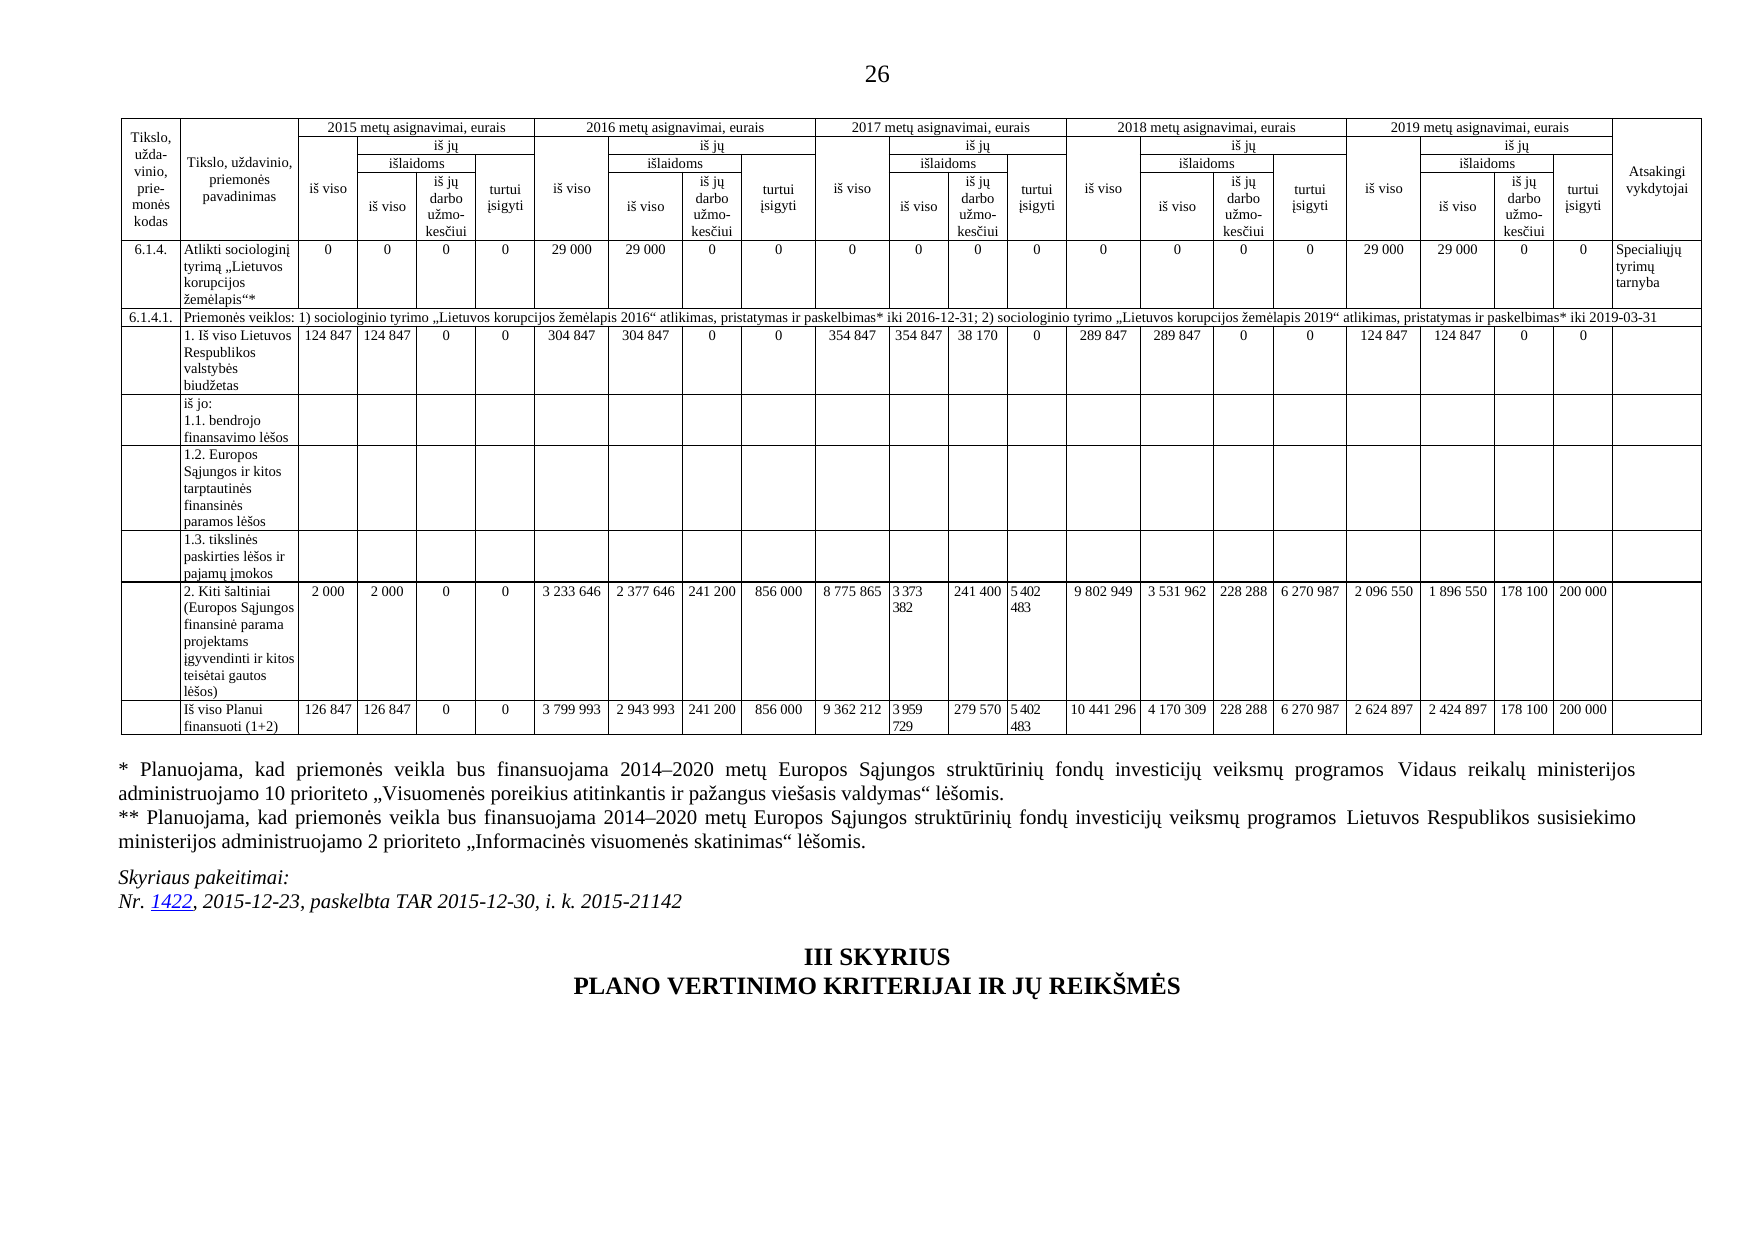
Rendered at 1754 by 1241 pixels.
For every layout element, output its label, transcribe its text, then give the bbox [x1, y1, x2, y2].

table_cell [358, 531, 416, 581]
table_cell [1554, 395, 1612, 445]
table_cell 0 [1554, 241, 1612, 308]
text * Planuojama, kad priemonės veikla bus finansuojama 2014–2020 metų Europos Sąjungos struktūrinių fondų investicijų veiksmų programos Vidaus reikalų ministerijos administruojamo 10 prioriteto „Visuomenės poreikius atitinkantis ir pažangus viešasis valdymas“ lėšomis. [118, 757, 1636, 805]
table_cell [609, 395, 682, 445]
table_cell 0 [1008, 241, 1066, 308]
table_cell 3 373 382 [890, 583, 948, 700]
table_cell iš viso [1067, 137, 1140, 240]
table_cell 38 170 [949, 327, 1007, 394]
table_cell [1613, 583, 1701, 700]
table_cell turtui įsigyti [476, 155, 534, 240]
table_cell [417, 395, 475, 445]
table_cell [609, 446, 682, 530]
table_cell [683, 446, 741, 530]
table_cell [1554, 531, 1612, 581]
table_cell 1 896 550 [1421, 583, 1494, 700]
table_cell [1613, 701, 1701, 734]
table_cell Iš viso Planui finansuoti (1+2) [181, 701, 298, 734]
table_cell [299, 395, 357, 445]
table_header 2019 metų asignavimai, eurais [1347, 119, 1612, 136]
table_cell išlaidoms [890, 155, 1007, 172]
table_cell iš viso [299, 137, 357, 240]
table_cell iš jų darbo užmo-kesčiui [1214, 173, 1273, 240]
table_cell 3 531 962 [1141, 583, 1213, 700]
table_cell [890, 531, 948, 581]
table_cell 0 [476, 327, 534, 394]
table_cell 178 100 [1495, 583, 1553, 700]
table_cell [1347, 395, 1420, 445]
table_cell iš viso [358, 173, 416, 240]
table_cell [299, 531, 357, 581]
table_cell 0 [1067, 241, 1140, 308]
table_cell 0 [890, 241, 948, 308]
table_cell [122, 327, 180, 394]
table_cell [949, 531, 1007, 581]
table_cell 200 000 [1554, 583, 1612, 700]
table_cell turtui įsigyti [1554, 155, 1612, 240]
table_cell 9 362 212 [816, 701, 889, 734]
table_cell [1421, 446, 1494, 530]
table_cell 6.1.4.1. [122, 309, 180, 326]
table_cell [1008, 446, 1066, 530]
table_cell [1613, 531, 1701, 581]
table_cell [122, 395, 180, 445]
table_cell 0 [1274, 241, 1346, 308]
table_cell [122, 531, 180, 581]
table_cell [535, 446, 608, 530]
table_cell 856 000 [742, 701, 815, 734]
table_cell turtui įsigyti [1274, 155, 1346, 240]
table_cell 10 441 296 [1067, 701, 1140, 734]
table_cell iš jų darbo užmo-kesčiui [417, 173, 475, 240]
table_header Tikslo, užda-vinio, prie-monės kodas [122, 119, 180, 240]
table_cell iš jų [1141, 137, 1346, 154]
table_cell 0 [1141, 241, 1213, 308]
table_cell 241 400 [949, 583, 1007, 700]
table_cell 3 799 993 [535, 701, 608, 734]
table_cell [122, 583, 180, 700]
table_cell 8 775 865 [816, 583, 889, 700]
table_cell [1008, 531, 1066, 581]
table_cell [949, 395, 1007, 445]
table_cell 9 802 949 [1067, 583, 1140, 700]
table_cell iš viso [609, 173, 682, 240]
table_header 2017 metų asignavimai, eurais [816, 119, 1066, 136]
table_cell 3 959 729 [890, 701, 948, 734]
table_cell 29 000 [1421, 241, 1494, 308]
table_cell [1141, 395, 1213, 445]
table_cell iš jų darbo užmo-kesčiui [683, 173, 741, 240]
table_cell 124 847 [1421, 327, 1494, 394]
table_cell iš jų [609, 137, 815, 154]
table_cell 0 [417, 701, 475, 734]
table_cell 126 847 [358, 701, 416, 734]
table_cell 178 100 [1495, 701, 1553, 734]
table_cell [683, 531, 741, 581]
table_cell 126 847 [299, 701, 357, 734]
table_cell 5 402 483 [1008, 701, 1066, 734]
table_cell iš viso [816, 137, 889, 240]
table_cell [1347, 531, 1420, 581]
table_cell iš viso [1141, 173, 1213, 240]
table_cell 124 847 [358, 327, 416, 394]
table_cell iš jų [358, 137, 534, 154]
table_cell išlaidoms [1141, 155, 1273, 172]
table_cell 5 402 483 [1008, 583, 1066, 700]
text III SKYRIUS [118, 942, 1636, 971]
table_cell 0 [1495, 327, 1553, 394]
table_header 2015 metų asignavimai, eurais [299, 119, 534, 136]
text PLANO VERTINIMO KRITERIJAI IR JŲ REIKŠMĖS [118, 971, 1636, 999]
table_cell 200 000 [1554, 701, 1612, 734]
table_cell 1.2. Europos Sąjungos ir kitos tarptautinės finansinės paramos lėšos [181, 446, 298, 530]
table_cell išlaidoms [358, 155, 475, 172]
table_cell [1067, 446, 1140, 530]
table_cell 354 847 [890, 327, 948, 394]
table_cell turtui įsigyti [1008, 155, 1066, 240]
table_cell [358, 446, 416, 530]
table_cell [476, 395, 534, 445]
table_cell 29 000 [535, 241, 608, 308]
table_header Tikslo, uždavinio, priemonės pavadinimas [181, 119, 298, 240]
table_cell 228 288 [1214, 701, 1273, 734]
table_cell 4 170 309 [1141, 701, 1213, 734]
table_cell iš viso [1347, 137, 1420, 240]
table_cell [1067, 395, 1140, 445]
table_cell 0 [417, 327, 475, 394]
table_cell 2 377 646 [609, 583, 682, 700]
table_cell 289 847 [1141, 327, 1213, 394]
table_cell [1214, 531, 1273, 581]
table_cell 1.3. tikslinės paskirties lėšos ir pajamų įmokos [181, 531, 298, 581]
table_cell [358, 395, 416, 445]
table_cell 2 624 897 [1347, 701, 1420, 734]
table_cell iš jų darbo užmo-kesčiui [1495, 173, 1553, 240]
table_cell 6.1.4. [122, 241, 180, 308]
table_cell [1214, 395, 1273, 445]
table_cell [476, 531, 534, 581]
table_cell [742, 446, 815, 530]
table_cell [816, 395, 889, 445]
table_cell 1. Iš viso Lietuvos Respublikos valstybės biudžetas [181, 327, 298, 394]
table_cell 304 847 [535, 327, 608, 394]
table_cell [1008, 395, 1066, 445]
table_cell [890, 395, 948, 445]
table_cell [1613, 395, 1701, 445]
table_cell 0 [816, 241, 889, 308]
table_cell 0 [1495, 241, 1553, 308]
table_cell 124 847 [299, 327, 357, 394]
table_cell [122, 701, 180, 734]
table_cell Priemonės veiklos: 1) sociologinio tyrimo „Lietuvos korupcijos žemėlapis 2016“ atlikimas, pristatymas ir paskelbimas* iki 2016-12-31; 2) sociologinio tyrimo „Lietuvos korupcijos žemėlapis 2019“ atlikimas, pristatymas ir paskelbimas* iki 2019-03-31 [181, 309, 1701, 326]
table_cell 124 847 [1347, 327, 1420, 394]
table_cell 0 [358, 241, 416, 308]
table_cell 0 [299, 241, 357, 308]
table_cell iš jo: 1.1. bendrojo finansavimo lėšos [181, 395, 298, 445]
table_cell iš viso [535, 137, 608, 240]
table_cell Specialiųjų tyrimų tarnyba [1613, 241, 1701, 308]
table_cell 0 [1554, 327, 1612, 394]
table_cell [1613, 446, 1701, 530]
table_cell 241 200 [683, 583, 741, 700]
table_cell 3 233 646 [535, 583, 608, 700]
table_cell 0 [683, 327, 741, 394]
table_cell iš jų darbo užmo-kesčiui [949, 173, 1007, 240]
table_cell [1421, 395, 1494, 445]
table_cell 2 000 [358, 583, 416, 700]
table_cell iš jų [1421, 137, 1612, 154]
table_cell 2. Kiti šaltiniai (Europos Sąjungos finansinė parama projektams įgyvendinti ir kitos teisėtai gautos lėšos) [181, 583, 298, 700]
table_cell išlaidoms [609, 155, 741, 172]
table_cell 0 [1274, 327, 1346, 394]
table_cell 0 [1008, 327, 1066, 394]
table_cell [949, 446, 1007, 530]
table_cell 228 288 [1214, 583, 1273, 700]
table_cell [1214, 446, 1273, 530]
table_cell 0 [476, 241, 534, 308]
text Nr. 1422, 2015-12-23, paskelbta TAR 2015-12-30, i. k. 2015-21142 [118, 889, 1636, 913]
table_cell [1274, 446, 1346, 530]
table_cell 304 847 [609, 327, 682, 394]
table_cell 29 000 [609, 241, 682, 308]
table_cell 0 [949, 241, 1007, 308]
table_cell [1141, 446, 1213, 530]
table_cell [742, 395, 815, 445]
table_cell [1141, 531, 1213, 581]
table_cell [122, 446, 180, 530]
table_cell [1554, 446, 1612, 530]
table_cell [299, 446, 357, 530]
table_cell 0 [476, 701, 534, 734]
table_cell [535, 395, 608, 445]
table_cell 2 000 [299, 583, 357, 700]
table_cell [1421, 531, 1494, 581]
table_cell [1495, 395, 1553, 445]
table_cell Atlikti sociologinį tyrimą „Lietuvos korupcijos žemėlapis“* [181, 241, 298, 308]
table_header Atsakingi vykdytojai [1613, 119, 1701, 240]
table_cell 279 570 [949, 701, 1007, 734]
table_cell 0 [476, 583, 534, 700]
table_header 2016 metų asignavimai, eurais [535, 119, 815, 136]
table_cell [816, 446, 889, 530]
table_cell [890, 446, 948, 530]
table_cell [1495, 446, 1553, 530]
table_cell [535, 531, 608, 581]
table_cell 6 270 987 [1274, 701, 1346, 734]
table_cell 2 943 993 [609, 701, 682, 734]
table_cell 0 [742, 241, 815, 308]
table_cell 0 [1214, 241, 1273, 308]
table_cell 2 096 550 [1347, 583, 1420, 700]
table_cell 29 000 [1347, 241, 1420, 308]
table_cell [1274, 395, 1346, 445]
text Skyriaus pakeitimai: [118, 865, 1636, 889]
table_cell [683, 395, 741, 445]
table_cell [1274, 531, 1346, 581]
table_cell iš viso [890, 173, 948, 240]
table_cell [1347, 446, 1420, 530]
text ** Planuojama, kad priemonės veikla bus finansuojama 2014–2020 metų Europos Sąjungos struktūrinių fondų investicijų veiksmų programos Lietuvos Respublikos susisiekimo ministerijos administruojamo 2 prioriteto „Informacinės visuomenės skatinimas“ lėšomis. [118, 805, 1636, 853]
table_cell turtui įsigyti [742, 155, 815, 240]
table_cell 0 [417, 583, 475, 700]
table_cell iš jų [890, 137, 1066, 154]
table_cell [816, 531, 889, 581]
table_cell 0 [683, 241, 741, 308]
table_cell [476, 446, 534, 530]
table_cell [1067, 531, 1140, 581]
table_cell 241 200 [683, 701, 741, 734]
table_cell [1495, 531, 1553, 581]
table_cell iš viso [1421, 173, 1494, 240]
table_cell [417, 446, 475, 530]
table_cell 289 847 [1067, 327, 1140, 394]
table_cell 0 [742, 327, 815, 394]
table_header 2018 metų asignavimai, eurais [1067, 119, 1346, 136]
table_cell 856 000 [742, 583, 815, 700]
table_cell 354 847 [816, 327, 889, 394]
table_cell [1613, 327, 1701, 394]
table_cell [417, 531, 475, 581]
table_cell 0 [1214, 327, 1273, 394]
table_cell 6 270 987 [1274, 583, 1346, 700]
table_cell [609, 531, 682, 581]
table_cell [742, 531, 815, 581]
table_cell 2 424 897 [1421, 701, 1494, 734]
table_cell 0 [417, 241, 475, 308]
table_cell išlaidoms [1421, 155, 1553, 172]
